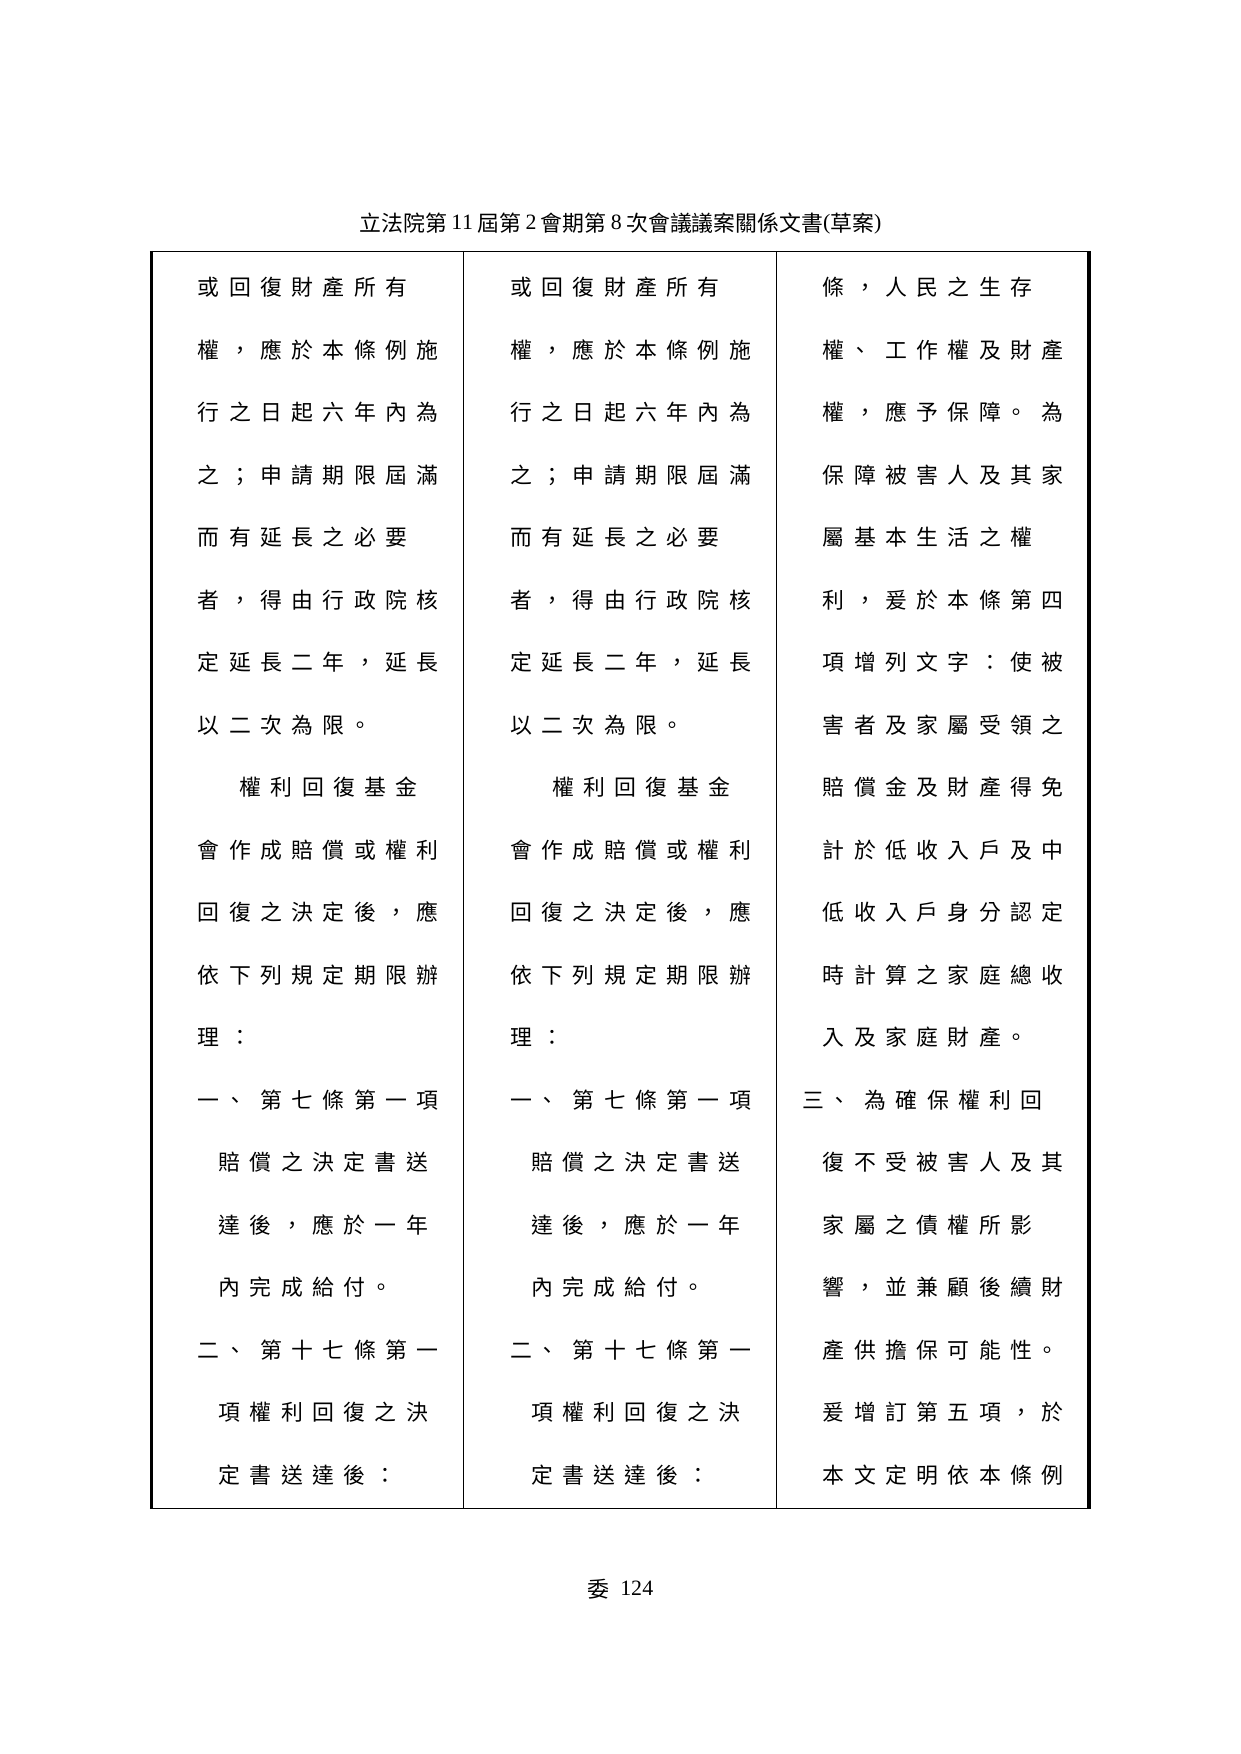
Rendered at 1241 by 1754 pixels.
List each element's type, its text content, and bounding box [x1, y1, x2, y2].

table_cell 條，人民之生存權、工作權及財產權，應予保障。為保障被害人及其家屬基本生活之權利，爰於本條第四項增列文字：使被害者及家屬受領之賠償金及財產得免計於低收入戶及中低收入戶身分認定時計算之家庭總收入及家庭財產。 三、為確保權利回復不受被害人及其家屬之債權所影響，並兼顧後續財產供擔保可能性。爰增訂第五項，於本文定明依本條例 [777, 252, 1087, 1508]
table_cell 或回復財產所有權，應於本條例施行之日起六年內為之；申請期限屆滿而有延長之必要者，得由行政院核定延長二年，延長以二次為限。 權利回復基金會作成賠償或權利回復之決定後，應依下列規定期限辦理： 一、第七條第一項賠償之決定書送達後，應於一年內完成給付。 二、第十七條第一項權利回復之決定書送達後： [153, 252, 463, 1508]
table_cell 或回復財產所有權，應於本條例施行之日起六年內為之；申請期限屆滿而有延長之必要者，得由行政院核定延長二年，延長以二次為限。 權利回復基金會作成賠償或權利回復之決定後，應依下列規定期限辦理： 一、第七條第一項賠償之決定書送達後，應於一年內完成給付。 二、第十七條第一項權利回復之決定書送達後： [464, 252, 776, 1508]
